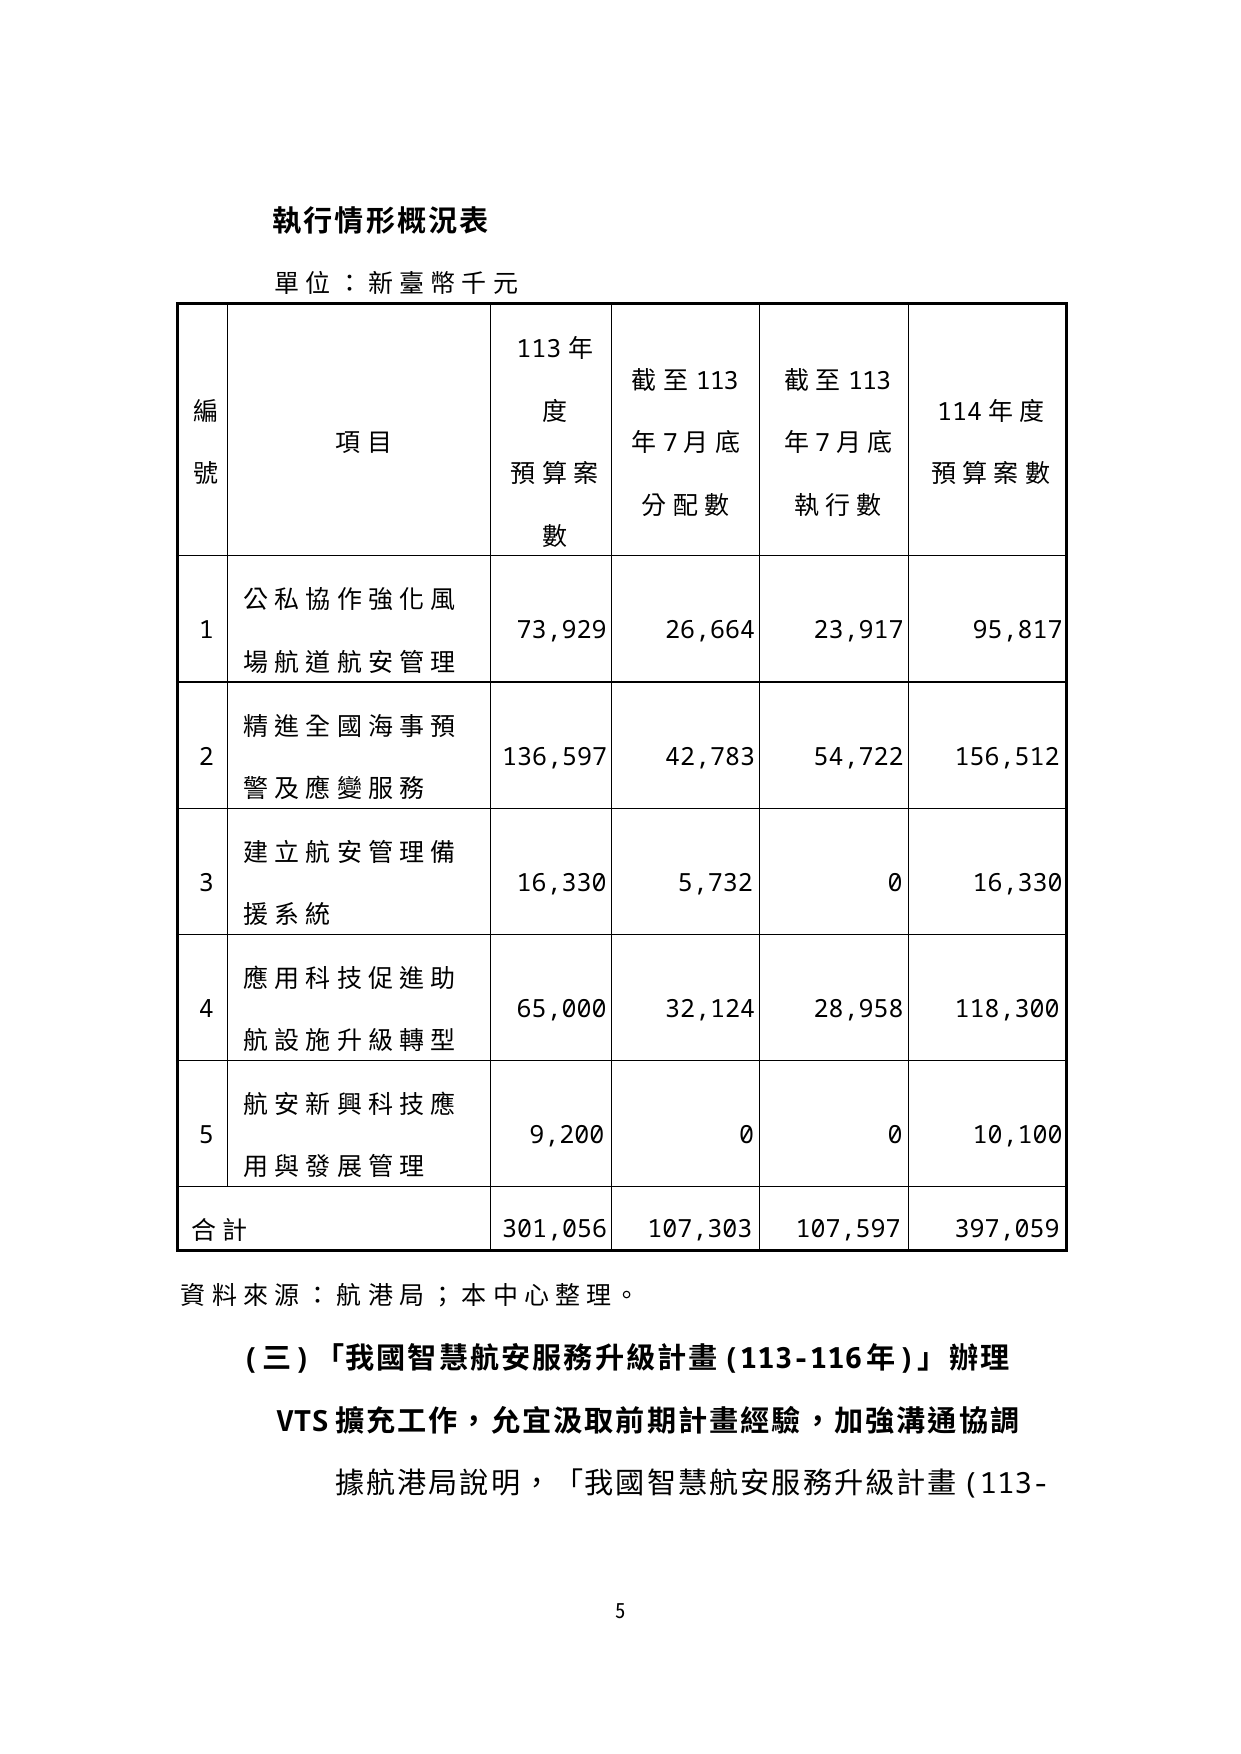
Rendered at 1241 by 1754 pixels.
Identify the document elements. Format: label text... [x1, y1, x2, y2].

table_cell 合計 [179, 1187, 490, 1249]
table_cell 32,124 [612, 935, 759, 1059]
table_header 編號 [179, 305, 227, 555]
table_cell 9,200 [491, 1061, 611, 1186]
table_header 113年度 預算案數 [491, 305, 611, 555]
text (三)「我國智慧航安服務升級計畫(113-116年)」辦理VTS擴充工作，允宜汲取前期計畫經驗，加強溝通協調 [236, 1315, 1063, 1440]
table_cell 3 [179, 809, 227, 933]
table_cell 301,056 [491, 1187, 611, 1249]
table_cell 156,512 [909, 683, 1065, 807]
table_cell 118,300 [909, 935, 1065, 1059]
table_cell 16,330 [909, 809, 1065, 933]
table_cell 應用科技促進助航設施升級轉型 [228, 935, 490, 1059]
table_cell 建立航安管理備援系統 [228, 809, 490, 933]
table_cell 0 [612, 1061, 759, 1186]
text 據航港局說明，「我國智慧航安服務升級計畫(113-116年)」離岸風場航道船舶交通服務(VTS)中心擴充工作，規劃建置4座雷達站，將於雷達站用地選址確認後，立刻啟動與土地或建物管理機關(構)協調撥用或借用事宜，並同步啟動後續雷達站設計、規劃作業，俾符計畫期程。 [266, 1440, 1063, 1502]
table_cell 26,664 [612, 556, 759, 681]
table_cell 航安新興科技應用與發展管理 [228, 1061, 490, 1186]
table_cell 397,059 [909, 1187, 1065, 1249]
table_cell 0 [760, 809, 908, 933]
table_cell 4 [179, 935, 227, 1059]
table_cell 73,929 [491, 556, 611, 681]
table_cell 5 [179, 1061, 227, 1186]
table_cell 16,330 [491, 809, 611, 933]
table_cell 23,917 [760, 556, 908, 681]
table_cell 1 [179, 556, 227, 681]
table_header 截至113年7月底執行數 [760, 305, 908, 555]
table_cell 5,732 [612, 809, 759, 933]
table_cell 54,722 [760, 683, 908, 807]
table_cell 10,100 [909, 1061, 1065, 1186]
text 執行情形概況表 單位：新臺幣千元 [176, 177, 1063, 302]
table_cell 0 [760, 1061, 908, 1186]
table_cell 107,597 [760, 1187, 908, 1249]
table_cell 65,000 [491, 935, 611, 1059]
table_header 項目 [228, 305, 490, 555]
table_cell 107,303 [612, 1187, 759, 1249]
table_cell 95,817 [909, 556, 1065, 681]
table_cell 精進全國海事預警及應變服務 [228, 683, 490, 807]
table_cell 136,597 [491, 683, 611, 807]
table_cell 2 [179, 683, 227, 807]
table_header 截至113年7月底分配數 [612, 305, 759, 555]
text 資料來源：航港局；本中心整理。 [177, 1252, 1063, 1315]
table_cell 公私協作強化風場航道航安管理 [228, 556, 490, 681]
table_cell 42,783 [612, 683, 759, 807]
table_header 114年度 預算案數 [909, 305, 1065, 555]
table_cell 28,958 [760, 935, 908, 1059]
